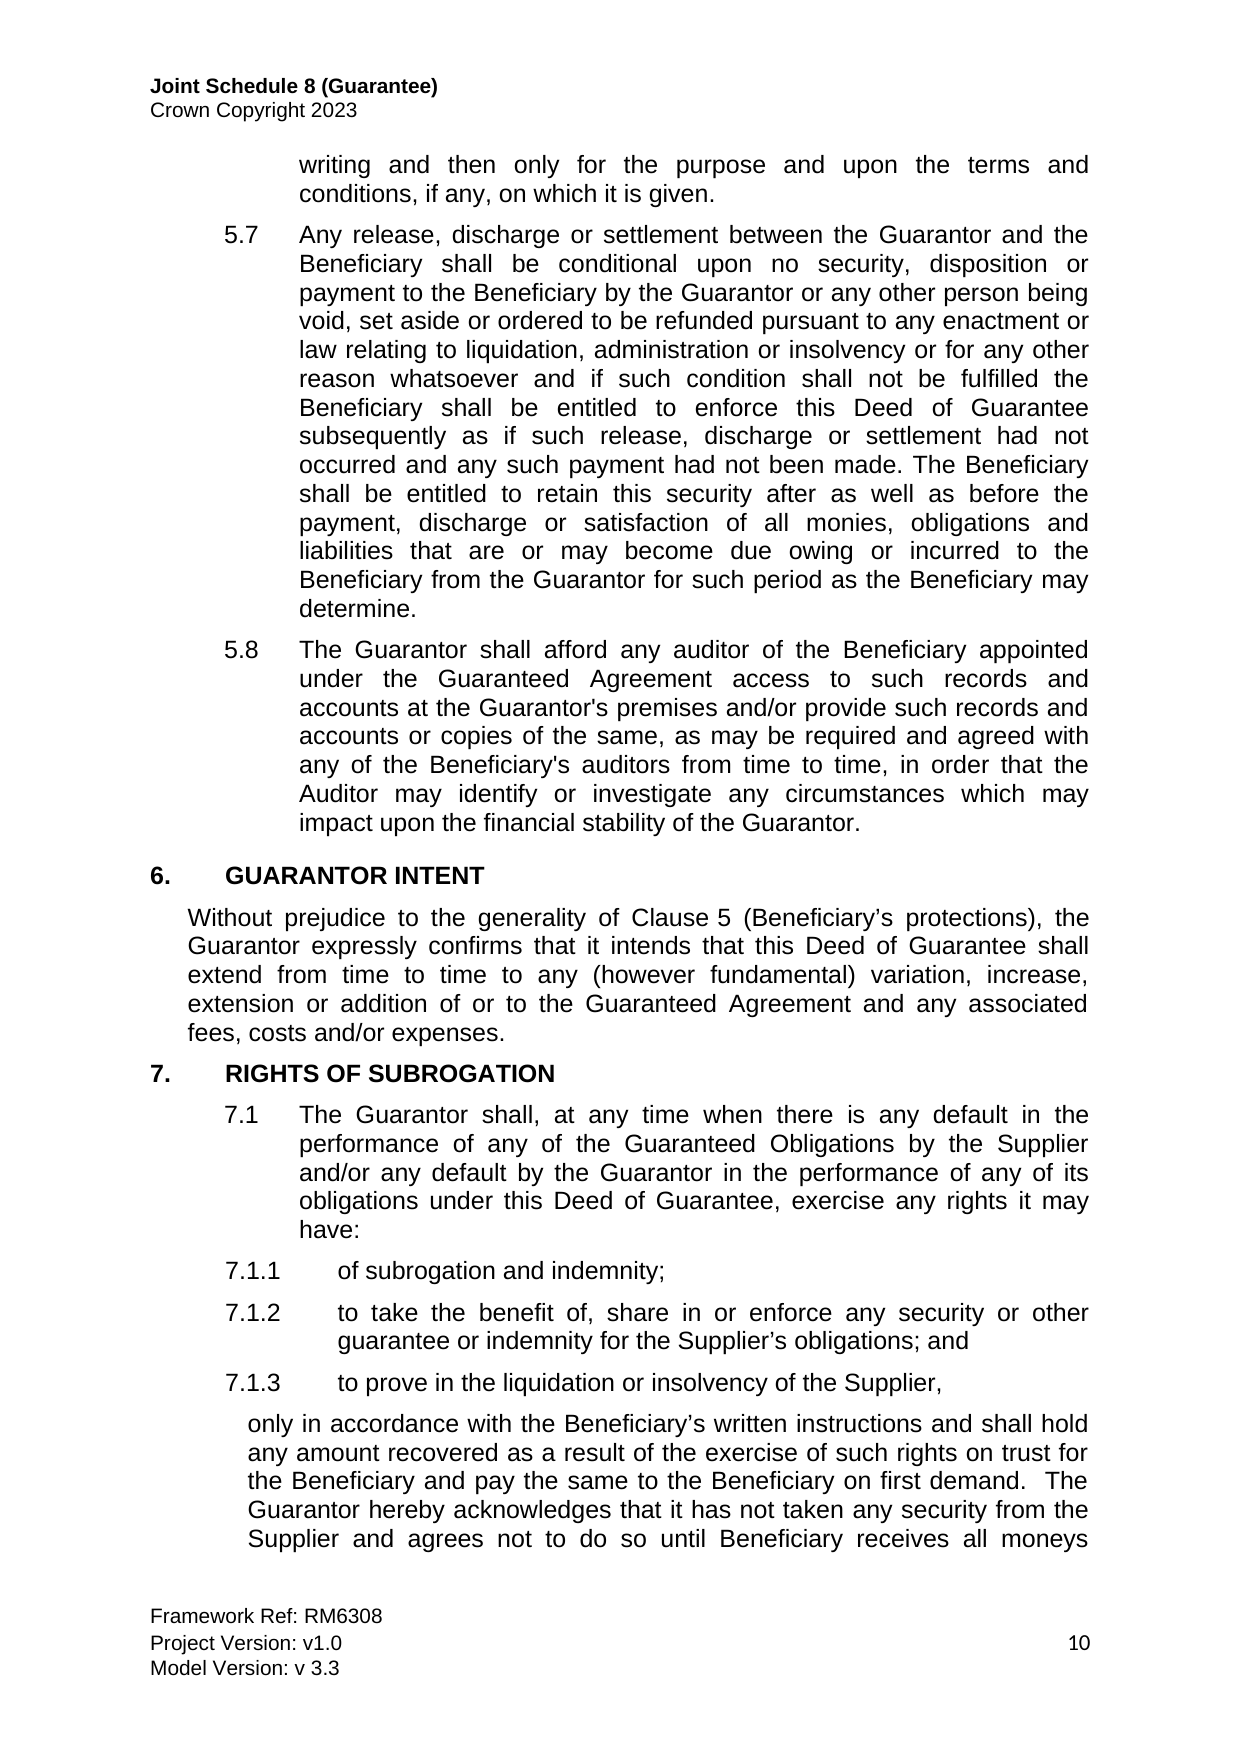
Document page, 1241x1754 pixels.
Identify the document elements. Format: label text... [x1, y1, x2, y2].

text only in accordance with the Beneficiary’s written instructions and shall hold any amount recovered as a result of the exercise of such rights on trust for the Beneficiary and pay the same to the Beneficiary on first demand. The Guarantor hereby acknowledges that it has not taken any security from the Supplier and agrees not to do so until Beneficiary receives all moneys [247, 1409, 1090, 1552]
subtitle to take the benefit of, share in or enforce any security or other guarantee or indemnity for the Supplier’s obligations; and [225, 1297, 1090, 1355]
subtitle RIGHTS OF SUBROGATION [150, 1059, 1090, 1087]
list The Guarantor shall afford any auditor of the Beneficiary appointed under the Guaranteed Agreement access to such records and accounts at the Guarantor's premises and/or provide such records and accounts or copies of the same, as may be required and agreed with any of the Beneficiary's auditors from time to time, in order that the Auditor may identify or investigate any circumstances which may impact upon the financial stability of the Guarantor. [224, 635, 1090, 836]
subtitle of subrogation and indemnity; [225, 1256, 1090, 1285]
subtitle The Guarantor shall, at any time when there is any default in the performance of any of the Guaranteed Obligations by the Supplier and/or any default by the Guarantor in the performance of any of its obligations under this Deed of Guarantee, exercise any rights it may have: [224, 1100, 1090, 1244]
subtitle to prove in the liquidation or insolvency of the Supplier, [225, 1367, 1090, 1396]
subtitle writing and then only for the purpose and upon the terms and conditions, if any, on which it is given. [224, 150, 1090, 207]
text Without prejudice to the generality of Clause 5 (Beneficiary’s protections), the Guarantor expressly confirms that it intends that this Deed of Guarantee shall extend from time to time to any (however fundamental) variation, increase, extension or addition of or to the Guaranteed Agreement and any associated fees, costs and/or expenses. [187, 902, 1090, 1046]
subtitle GUARANTOR INTENT [150, 861, 1090, 890]
subtitle Any release, discharge or settlement between the Guarantor and the Beneficiary shall be conditional upon no security, disposition or payment to the Beneficiary by the Guarantor or any other person being void, set aside or ordered to be refunded pursuant to any enactment or law relating to liquidation, administration or insolvency or for any other reason whatsoever and if such condition shall not be fulfilled the Beneficiary shall be entitled to enforce this Deed of Guarantee subsequently as if such release, discharge or settlement had not occurred and any such payment had not been made. The Beneficiary shall be entitled to retain this security after as well as before the payment, discharge or satisfaction of all monies, obligations and liabilities that are or may become due owing or incurred to the Beneficiary from the Guarantor for such period as the Beneficiary may determine. [224, 220, 1090, 622]
